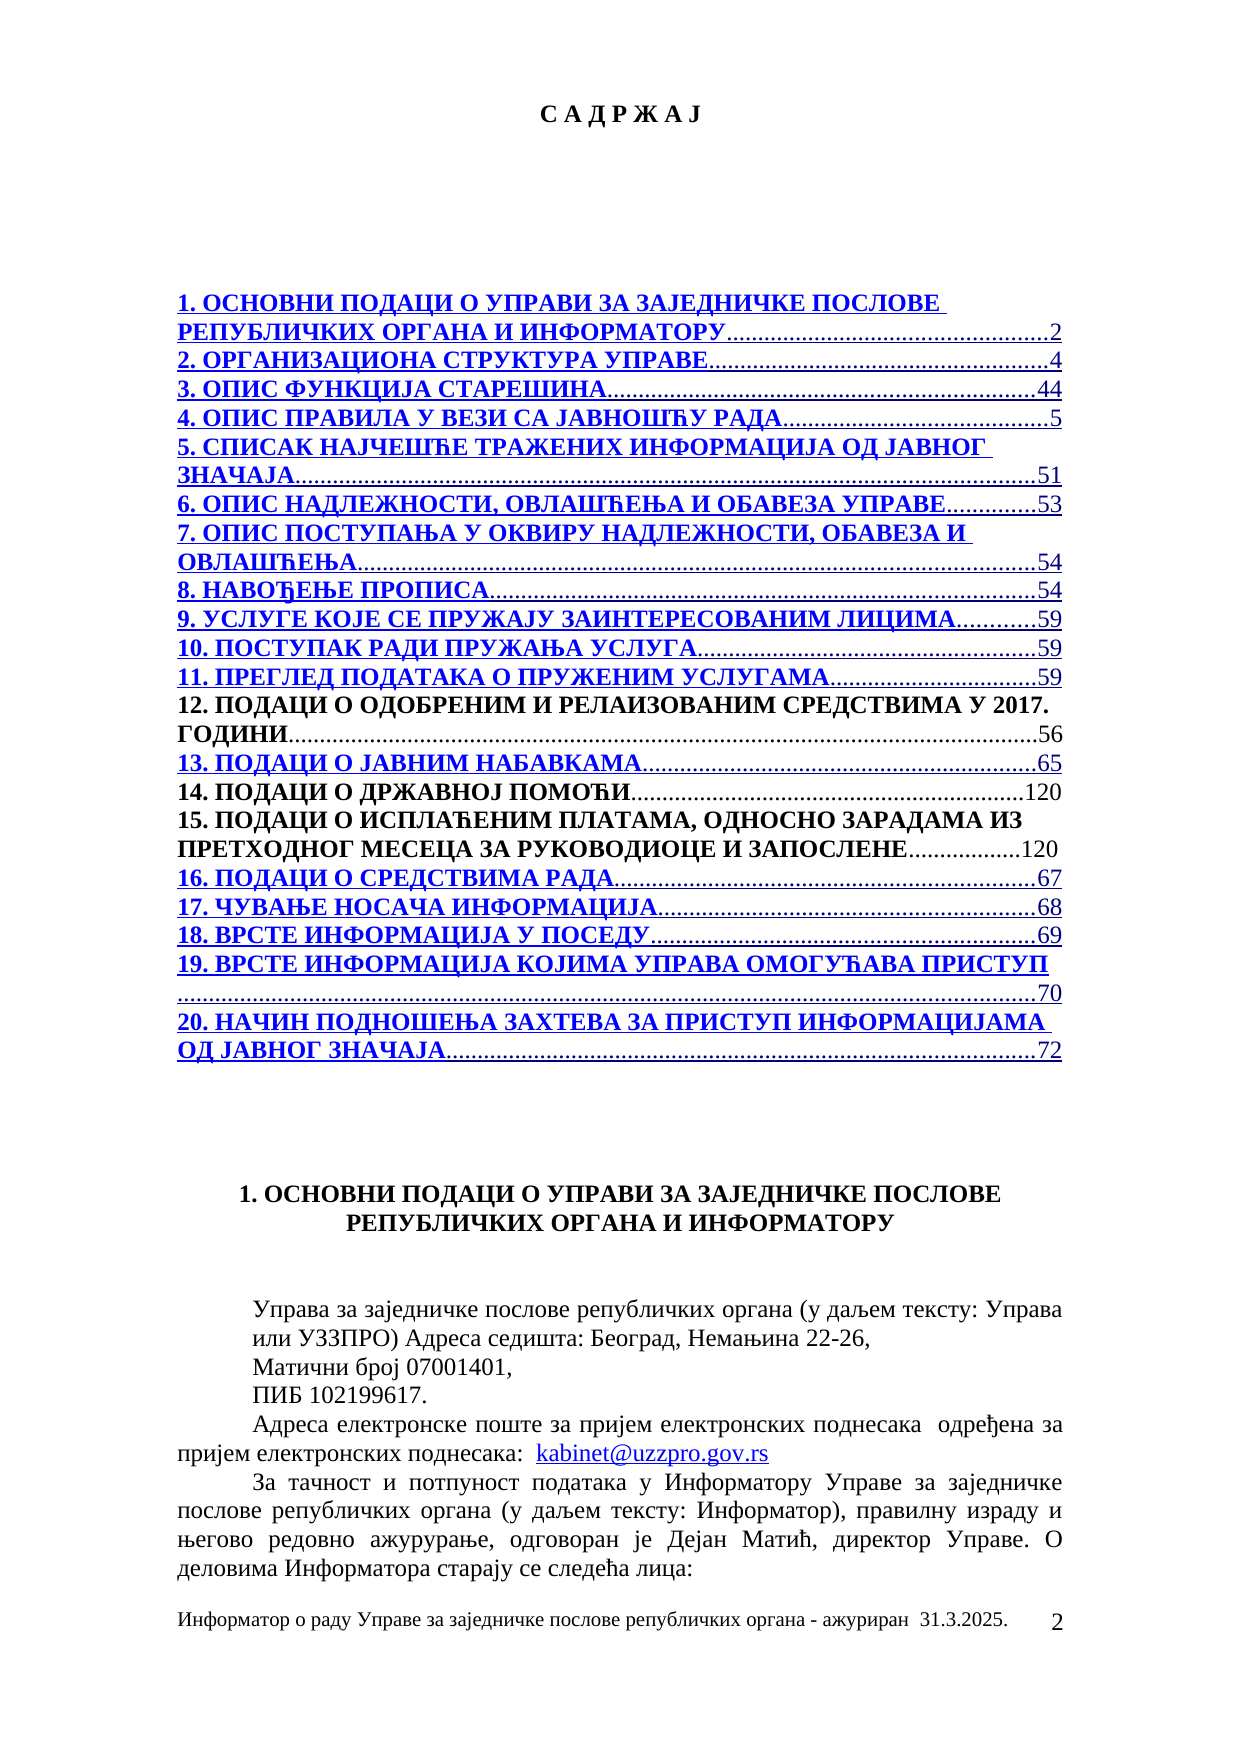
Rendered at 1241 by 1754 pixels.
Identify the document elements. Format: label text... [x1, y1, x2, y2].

text Матични број 07001401, [252, 1352, 1063, 1380]
text За тачност и потпуност података у Информатору Управе за заједничке послове републичких органа (у даљем тексту: Информатор), правилну израду и његово редовно ажурурање, одговоран је Дејан Матић, директор Управе. О деловима Информатора старају се следећа лица: [177, 1467, 1063, 1582]
text Управа за заједничке послове републичких органа (у даљем тексту: Управа или УЗЗПРО) Адреса седишта: Београд, Немањина 22-26, [252, 1294, 1063, 1352]
text 1. ОСНОВНИ ПОДАЦИ О УПРАВИ ЗА ЗАЈЕДНИЧКЕ ПОСЛОВЕ РЕПУБЛИЧКИХ ОРГАНА И ИНФОРМАТОРУ 2 [177, 288, 1063, 345]
text 19. ВРСТЕ ИНФОРМАЦИЈА КОЈИМА УПРАВА ОМОГУЋАВА ПРИСТУП 70 [177, 949, 1063, 1007]
text 11. ПРЕГЛЕД ПОДАТАКА О ПРУЖЕНИМ УСЛУГАМА 59 [177, 662, 1063, 690]
text 20. НАЧИН ПОДНОШЕЊА ЗАХТЕВА ЗА ПРИСТУП ИНФОРМАЦИЈАМА ОД ЈАВНОГ ЗНАЧАЈА 72 [177, 1007, 1063, 1064]
text 4. ОПИС ПРАВИЛА У ВЕЗИ СА ЈАВНОШЋУ РАДА 5 [177, 403, 1063, 432]
text 6. ОПИС НАДЛЕЖНОСТИ, ОВЛАШЋЕЊА И ОБАВЕЗА УПРАВЕ 53 [177, 489, 1063, 518]
text 16. ПОДАЦИ О СРЕДСТВИМА РАДА 67 [177, 863, 1063, 892]
text 18. ВРСТЕ ИНФОРМАЦИЈА У ПОСЕДУ 69 [177, 920, 1063, 949]
text 15. ПОДАЦИ О ИСПЛАЋЕНИМ ПЛАТАМА, ОДНОСНО ЗАРАДАМА ИЗ ПРЕТХОДНОГ МЕСЕЦА ЗА РУКОВОДИОЦЕ И ЗАПОСЛЕНЕ..................120 [177, 805, 1063, 863]
text 9. УСЛУГЕ КОЈЕ СЕ ПРУЖАЈУ ЗАИНТЕРЕСОВАНИМ ЛИЦИМА 59 [177, 604, 1063, 633]
text 10. ПОСТУПАК РАДИ ПРУЖАЊА УСЛУГА 59 [177, 633, 1063, 662]
text 1. ОСНОВНИ ПОДАЦИ О УПРАВИ ЗА ЗАЈЕДНИЧКЕ ПОСЛОВЕ РЕПУБЛИЧКИХ ОРГАНА И ИНФОРМАТОРУ [177, 1179, 1063, 1237]
text 14. ПОДАЦИ О ДРЖАВНОЈ ПОМОЋИ...............................................................120 [177, 777, 1063, 805]
text 5. СПИСАК НАЈЧЕШЋЕ ТРАЖЕНИХ ИНФОРМАЦИЈА ОД ЈАВНОГ ЗНАЧАЈА 51 [177, 432, 1063, 489]
text 13. ПОДАЦИ О ЈАВНИМ НАБАВКАМА 65 [177, 748, 1063, 777]
text С А Д Р Ж А Ј [177, 99, 1063, 128]
text 12. ПОДАЦИ О ОДОБРЕНИМ И РЕЛАИЗОВАНИМ СРЕДСТВИМА У 2017. ГОДИНИ........................................................................................................................56 [177, 690, 1063, 748]
text Адреса електронске поште за пријем електронских поднесака одређена за пријем електронских поднесака: kabinet@uzzpro.gov.rs [177, 1409, 1063, 1467]
text ПИБ 102199617. [252, 1380, 1063, 1409]
text 2. ОРГАНИЗАЦИОНА СТРУКТУРА УПРАВЕ 4 [177, 345, 1063, 374]
text 17. ЧУВАЊЕ НОСАЧА ИНФОРМАЦИЈА 68 [177, 892, 1063, 920]
text 8. НАВОЂЕЊЕ ПРОПИСА 54 [177, 575, 1063, 604]
text 3. ОПИС ФУНКЦИЈА СТАРЕШИНА 44 [177, 374, 1063, 403]
text 7. ОПИС ПОСТУПАЊА У ОКВИРУ НАДЛЕЖНОСТИ, ОБАВЕЗА И ОВЛАШЋЕЊА 54 [177, 518, 1063, 575]
